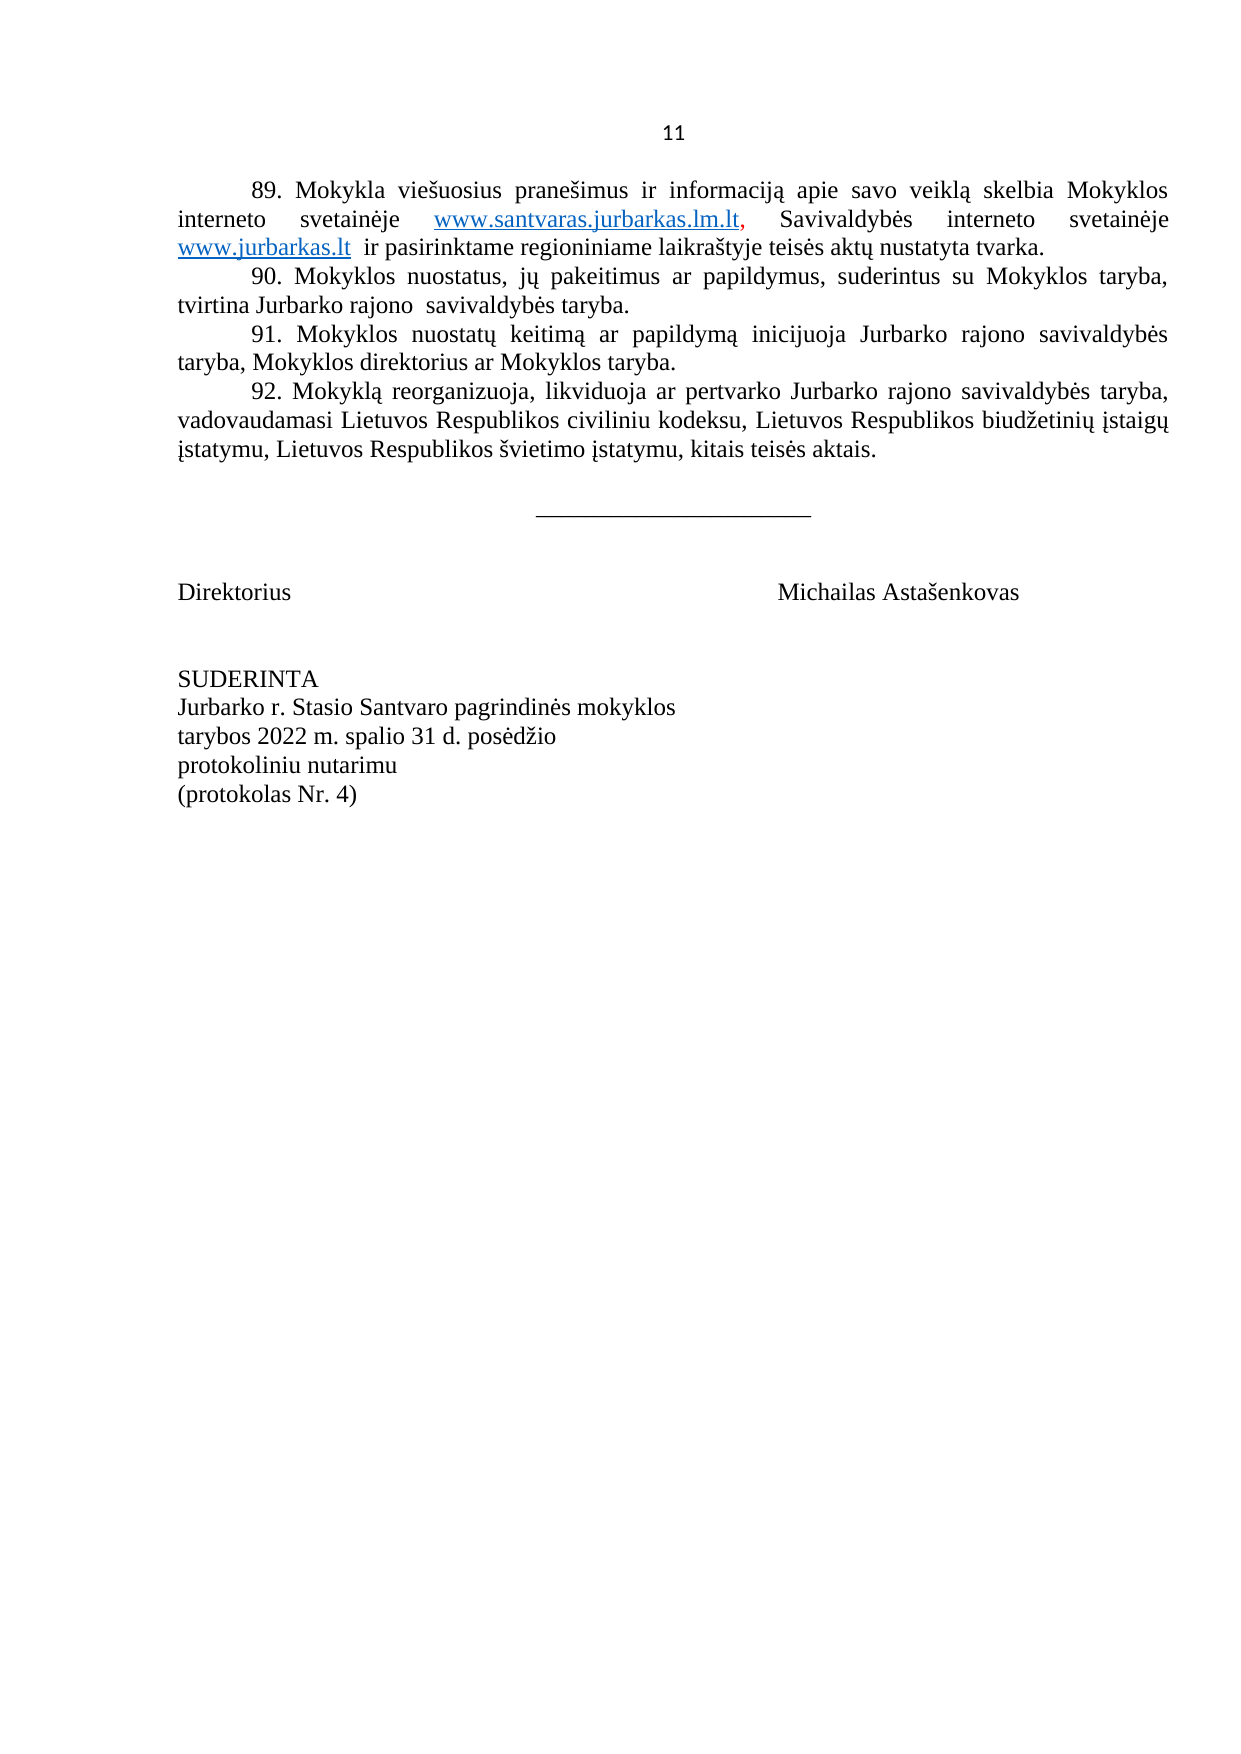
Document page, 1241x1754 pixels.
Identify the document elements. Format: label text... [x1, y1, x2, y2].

text 90. Mokyklos nuostatus, jų pakeitimus ar papildymus, suderintus su Mokyklos taryba, tvirtina Jurbarko rajono savivaldybės taryba. [177, 261, 1169, 319]
text Direktorius Michailas Astašenkovas [177, 577, 1169, 606]
text 89. Mokykla viešuosius pranešimus ir informaciją apie savo veiklą skelbia Mokyklos interneto svetainėje www.santvaras.jurbarkas.lm.lt, Savivaldybės interneto svetainėje www.jurbarkas.lt ir pasirinktame regioniniame laikraštyje teisės aktų nustatyta tvarka. [177, 175, 1169, 261]
text SUDERINTA [177, 664, 1169, 692]
text tarybos 2022 m. spalio 31 d. posėdžio [177, 721, 1169, 750]
text (protokolas Nr. 4) [177, 779, 1169, 807]
text ______________________ [177, 491, 1169, 520]
text protokoliniu nutarimu [177, 750, 1169, 779]
text 91. Mokyklos nuostatų keitimą ar papildymą inicijuoja Jurbarko rajono savivaldybės taryba, Mokyklos direktorius ar Mokyklos taryba. [177, 319, 1169, 376]
text Jurbarko r. Stasio Santvaro pagrindinės mokyklos [177, 692, 1169, 721]
text 92. Mokyklą reorganizuoja, likviduoja ar pertvarko Jurbarko rajono savivaldybės taryba, vadovaudamasi Lietuvos Respublikos civiliniu kodeksu, Lietuvos Respublikos biudžetinių įstaigų įstatymu, Lietuvos Respublikos švietimo įstatymu, kitais teisės aktais. [177, 376, 1169, 462]
